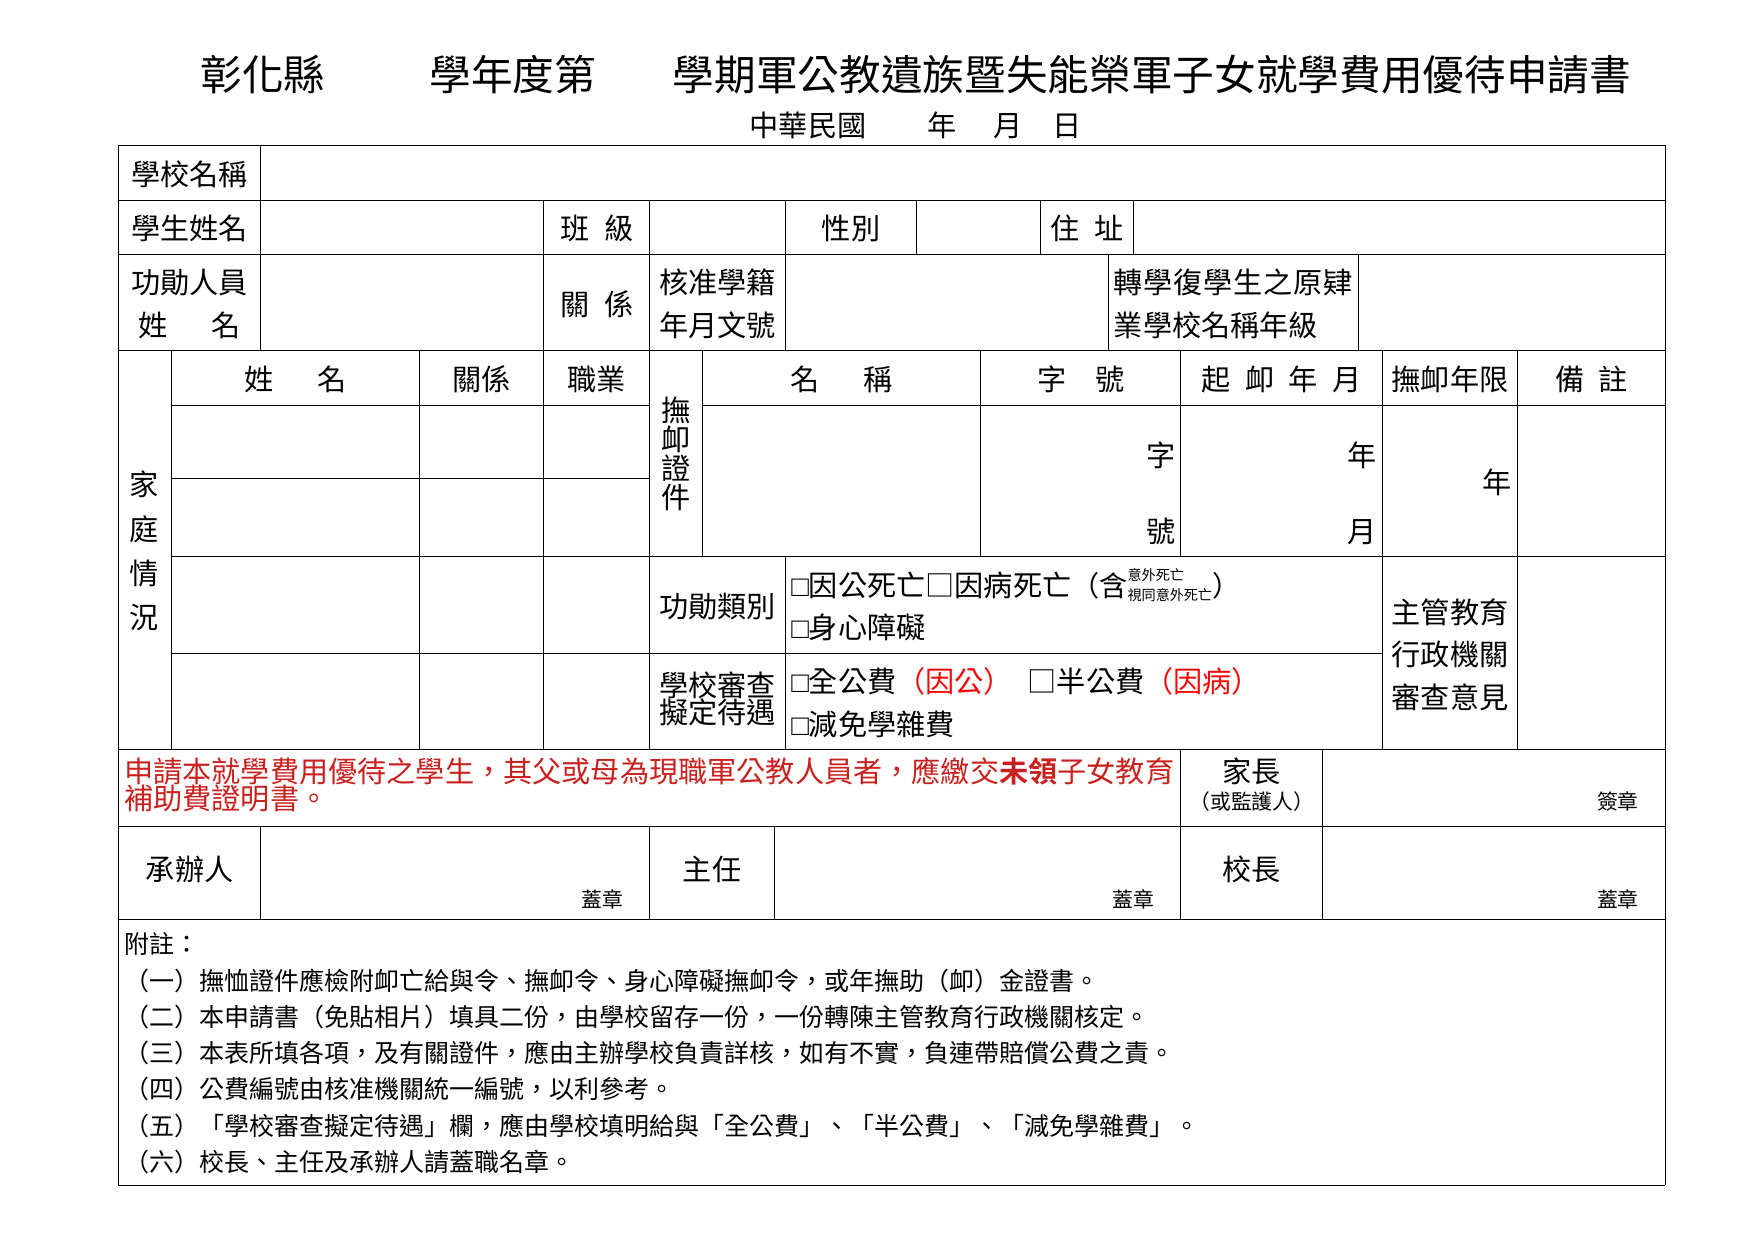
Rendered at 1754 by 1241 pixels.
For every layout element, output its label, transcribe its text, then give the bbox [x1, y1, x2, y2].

table_cell [172, 654, 419, 749]
table_cell 蓋章 [1323, 827, 1665, 919]
table_cell 附註： （一）撫恤證件應檢附卹亡給與令、撫卹令、身心障礙撫卹令，或年撫助（卹）金證書。 （二）本申請書（免貼相片）填具二份，由學校留存一份，一份轉陳主管教育行政機關核定。 （三）本表所填各項，及有關證件，應由主辦學校負責詳核，如有不實，負連帶賠償公費之責。 （四）公費編號由核准機關統一編號，以利參考。 （五）「學校審查擬定待遇」欄，應由學校填明給與「全公費」、「半公費」、「減免學雜費」。 （六）校長、主任及承辦人請蓋職名章。 [119, 920, 1665, 1184]
table_cell [420, 406, 543, 478]
table_cell [420, 654, 543, 749]
table_cell □因公死亡□因病死亡（含意外死亡 視同意外死亡） □身心障礙 [786, 557, 1382, 653]
table_cell 名 稱 [703, 351, 980, 404]
table_cell 核准學籍 年月文號 [650, 255, 785, 350]
table_cell [544, 479, 649, 556]
table_cell 蓋章 [261, 827, 649, 919]
table_cell 蓋章 [775, 827, 1180, 919]
table_cell 班 級 [544, 201, 649, 254]
table_cell [1359, 255, 1665, 350]
table_cell 關 係 [544, 255, 649, 350]
table_cell [1518, 406, 1665, 556]
table_cell 關係 [420, 351, 543, 404]
table_cell 撫卹證件 [650, 351, 702, 556]
table_header [261, 146, 1665, 199]
table_cell 學生姓名 [119, 201, 260, 254]
table_cell 主管教育行政機關審查意見 [1383, 557, 1517, 749]
table_cell 轉學復學生之原肄業學校名稱年級 [1109, 255, 1358, 350]
table_cell 功勛類別 [650, 557, 785, 653]
table_cell 起 卹 年 月 [1181, 351, 1382, 404]
table_cell 姓 名 [172, 351, 419, 404]
table_cell [1518, 557, 1665, 749]
table_cell [172, 406, 419, 478]
table_cell 字 號 [981, 406, 1180, 556]
table_cell 申請本就學費用優待之學生，其父或母為現職軍公教人員者，應繳交未領子女教育補助費證明書。 [119, 750, 1180, 826]
table_cell 字 號 [981, 351, 1180, 404]
table_cell [420, 557, 543, 653]
table_cell 年 [1383, 406, 1517, 556]
table_cell 學校審查 擬定待遇 [650, 654, 785, 749]
table_cell 功勛人員 姓 名 [119, 255, 260, 350]
table_cell 家長 （或監護人） [1181, 750, 1322, 826]
table_cell [420, 479, 543, 556]
table_cell 備 註 [1518, 351, 1665, 404]
table_header 學校名稱 [119, 146, 260, 199]
table_cell 年 月 [1181, 406, 1382, 556]
table_cell [544, 557, 649, 653]
table_cell □全公費（因公） □半公費（因病） □減免學雜費 [786, 654, 1382, 749]
table_cell [917, 201, 1040, 254]
table_cell 承辦人 [119, 827, 260, 919]
table_cell [650, 201, 785, 254]
table_cell 性別 [786, 201, 916, 254]
table_cell [703, 406, 980, 556]
table_cell 家 庭 情 況 [119, 351, 171, 749]
table_cell [261, 255, 543, 350]
table_cell [786, 255, 1108, 350]
table_cell [544, 406, 649, 478]
table_cell [172, 479, 419, 556]
table_cell 住 址 [1041, 201, 1133, 254]
table_cell 簽章 [1323, 750, 1665, 826]
table_cell [1134, 201, 1665, 254]
table_cell 職業 [544, 351, 649, 404]
table_cell [261, 201, 543, 254]
table_cell [544, 654, 649, 749]
text 彰化縣 學年度第 學期軍公教遺族暨失能榮軍子女就學費用優待申請書 中華民國 年 月 日 [153, 42, 1677, 145]
table_cell 主任 [650, 827, 774, 919]
table_cell 撫卹年限 [1383, 351, 1517, 404]
table_cell 校長 [1181, 827, 1322, 919]
table_cell [172, 557, 419, 653]
